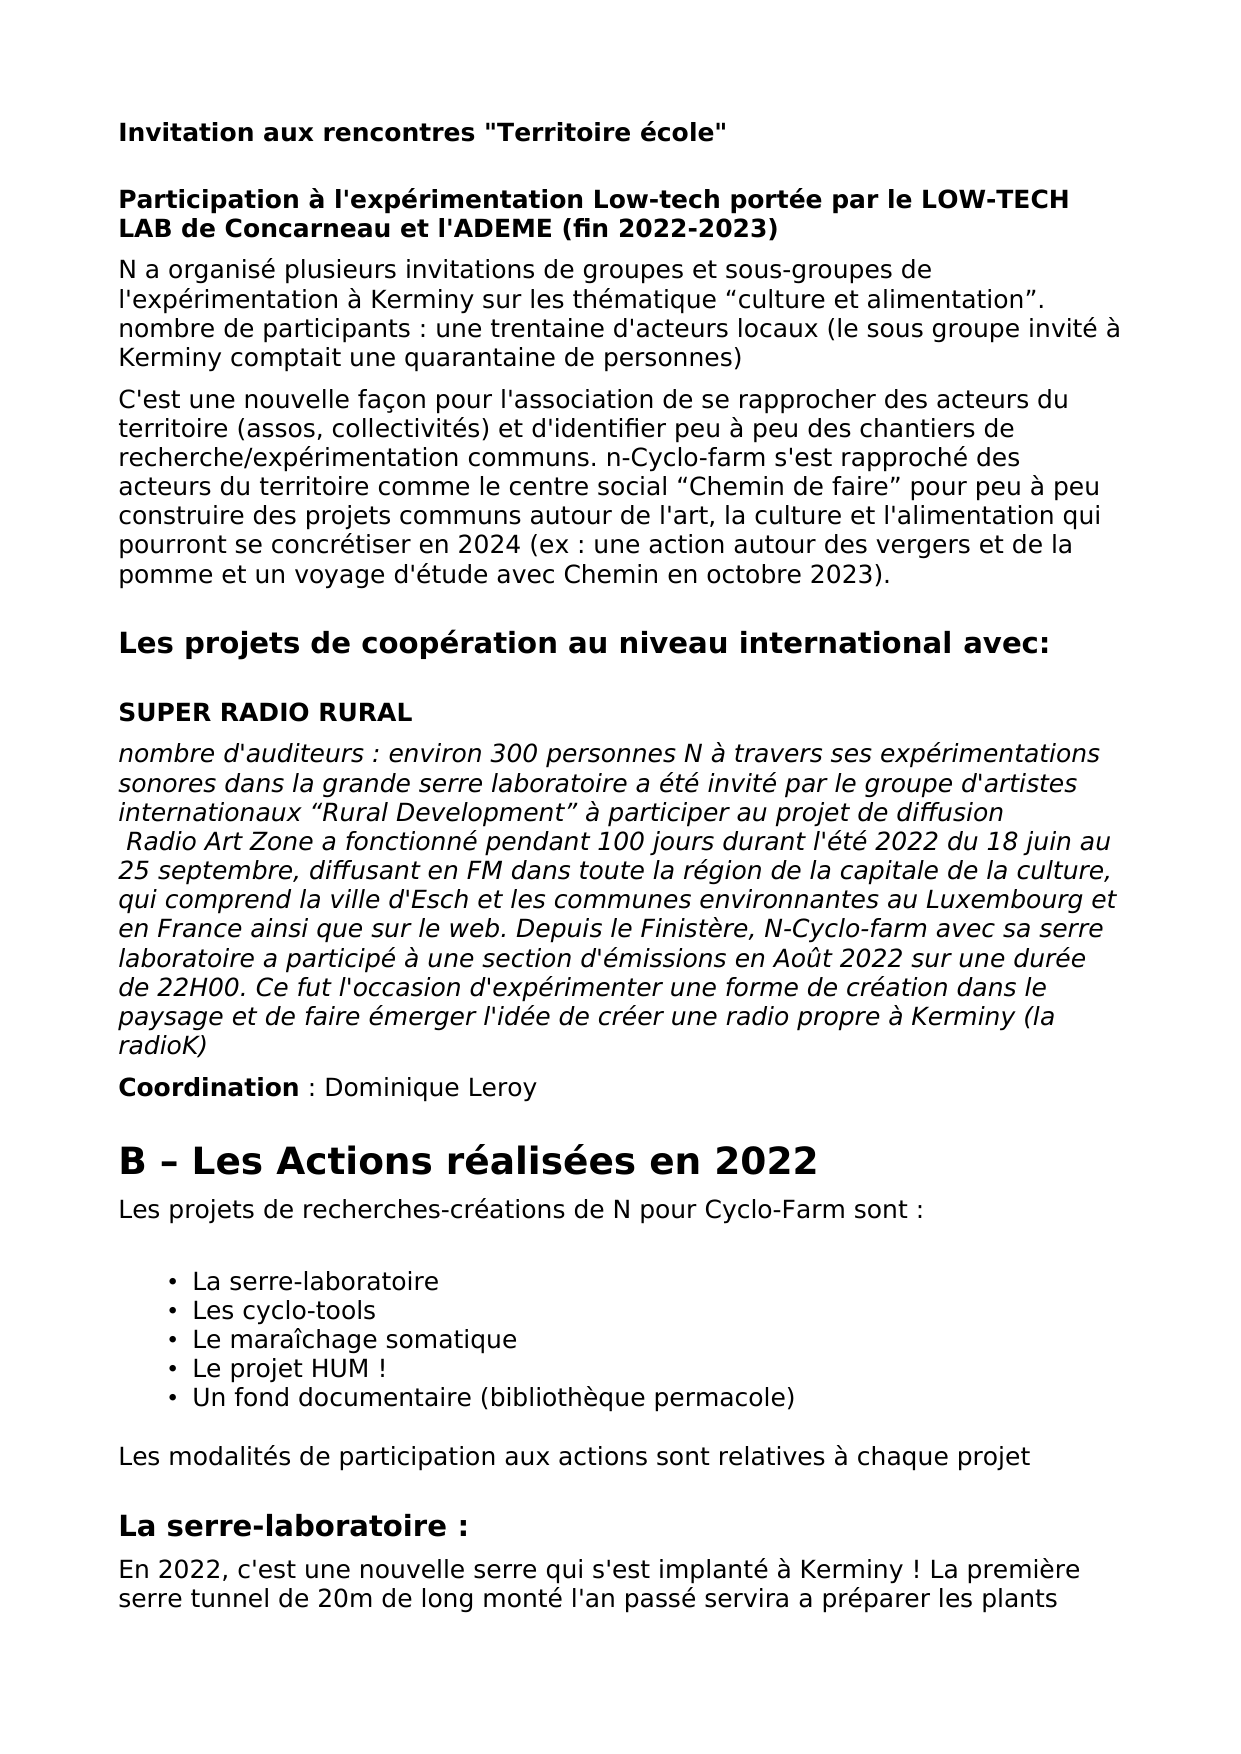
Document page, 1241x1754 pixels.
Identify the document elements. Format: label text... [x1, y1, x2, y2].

text nombre d'auditeurs : environ 300 personnes N à travers ses expérimentations sonores dans la grande serre laboratoire a été invité par le groupe d'artistes internationaux “Rural Development” à participer au projet de diffusion Radio Art Zone a fonctionné pendant 100 jours durant l'été 2022 du 18 juin au 25 septembre, diffusant en FM dans toute la région de la capitale de la culture, qui comprend la ville d'Esch et les communes environnantes au Luxembourg et en France ainsi que sur le web. Depuis le Finistère, N-Cyclo-farm avec sa serre laboratoire a participé à une section d'émissions en Août 2022 sur une durée de 22H00. Ce fut l'occasion d'expérimenter une forme de création dans le paysage et de faire émerger l'idée de créer une radio propre à Kerminy (la radioK) [118, 739, 1122, 1060]
list Le projet HUM ! [177, 1354, 1122, 1383]
list Les cyclo-tools [177, 1296, 1122, 1325]
subtitle SUPER RADIO RURAL [118, 698, 1122, 727]
text Les modalités de participation aux actions sont relatives à chaque projet [118, 1442, 1122, 1471]
subtitle La serre-laboratoire : [118, 1509, 1122, 1543]
text C'est une nouvelle façon pour l'association de se rapprocher des acteurs du territoire (assos, collectivités) et d'identifier peu à peu des chantiers de recherche/expérimentation communs. n-Cyclo-farm s'est rapproché des acteurs du territoire comme le centre social “Chemin de faire” pour peu à peu construire des projets communs autour de l'art, la culture et l'alimentation qui pourront se concrétiser en 2024 (ex : une action autour des vergers et de la pomme et un voyage d'étude avec Chemin en octobre 2023). [118, 385, 1122, 589]
subtitle Participation à l'expérimentation Low-tech portée par le LOW-TECH LAB de Concarneau et l'ADEME (fin 2022-2023) [118, 185, 1122, 243]
text Coordination : Dominique Leroy [118, 1073, 1122, 1102]
subtitle Invitation aux rencontres "Territoire école" [118, 118, 1122, 147]
subtitle Les projets de coopération au niveau international avec: [118, 626, 1122, 660]
text Les projets de recherches-créations de N pour Cyclo-Farm sont : [118, 1196, 1122, 1225]
text N a organisé plusieurs invitations de groupes et sous-groupes de l'expérimentation à Kerminy sur les thématique “culture et alimentation”. nombre de participants : une trentaine d'acteurs locaux (le sous groupe invité à Kerminy comptait une quarantaine de personnes) [118, 256, 1122, 372]
list Un fond documentaire (bibliothèque permacole) [177, 1383, 1122, 1413]
list Le maraîchage somatique [177, 1325, 1122, 1354]
text En 2022, c'est une nouvelle serre qui s'est implanté à Kerminy ! La première serre tunnel de 20m de long monté l'an passé servira a préparer les plants [118, 1555, 1122, 1614]
list La serre-laboratoire [177, 1267, 1122, 1296]
subtitle B – Les Actions réalisées en 2022 [118, 1139, 1122, 1183]
